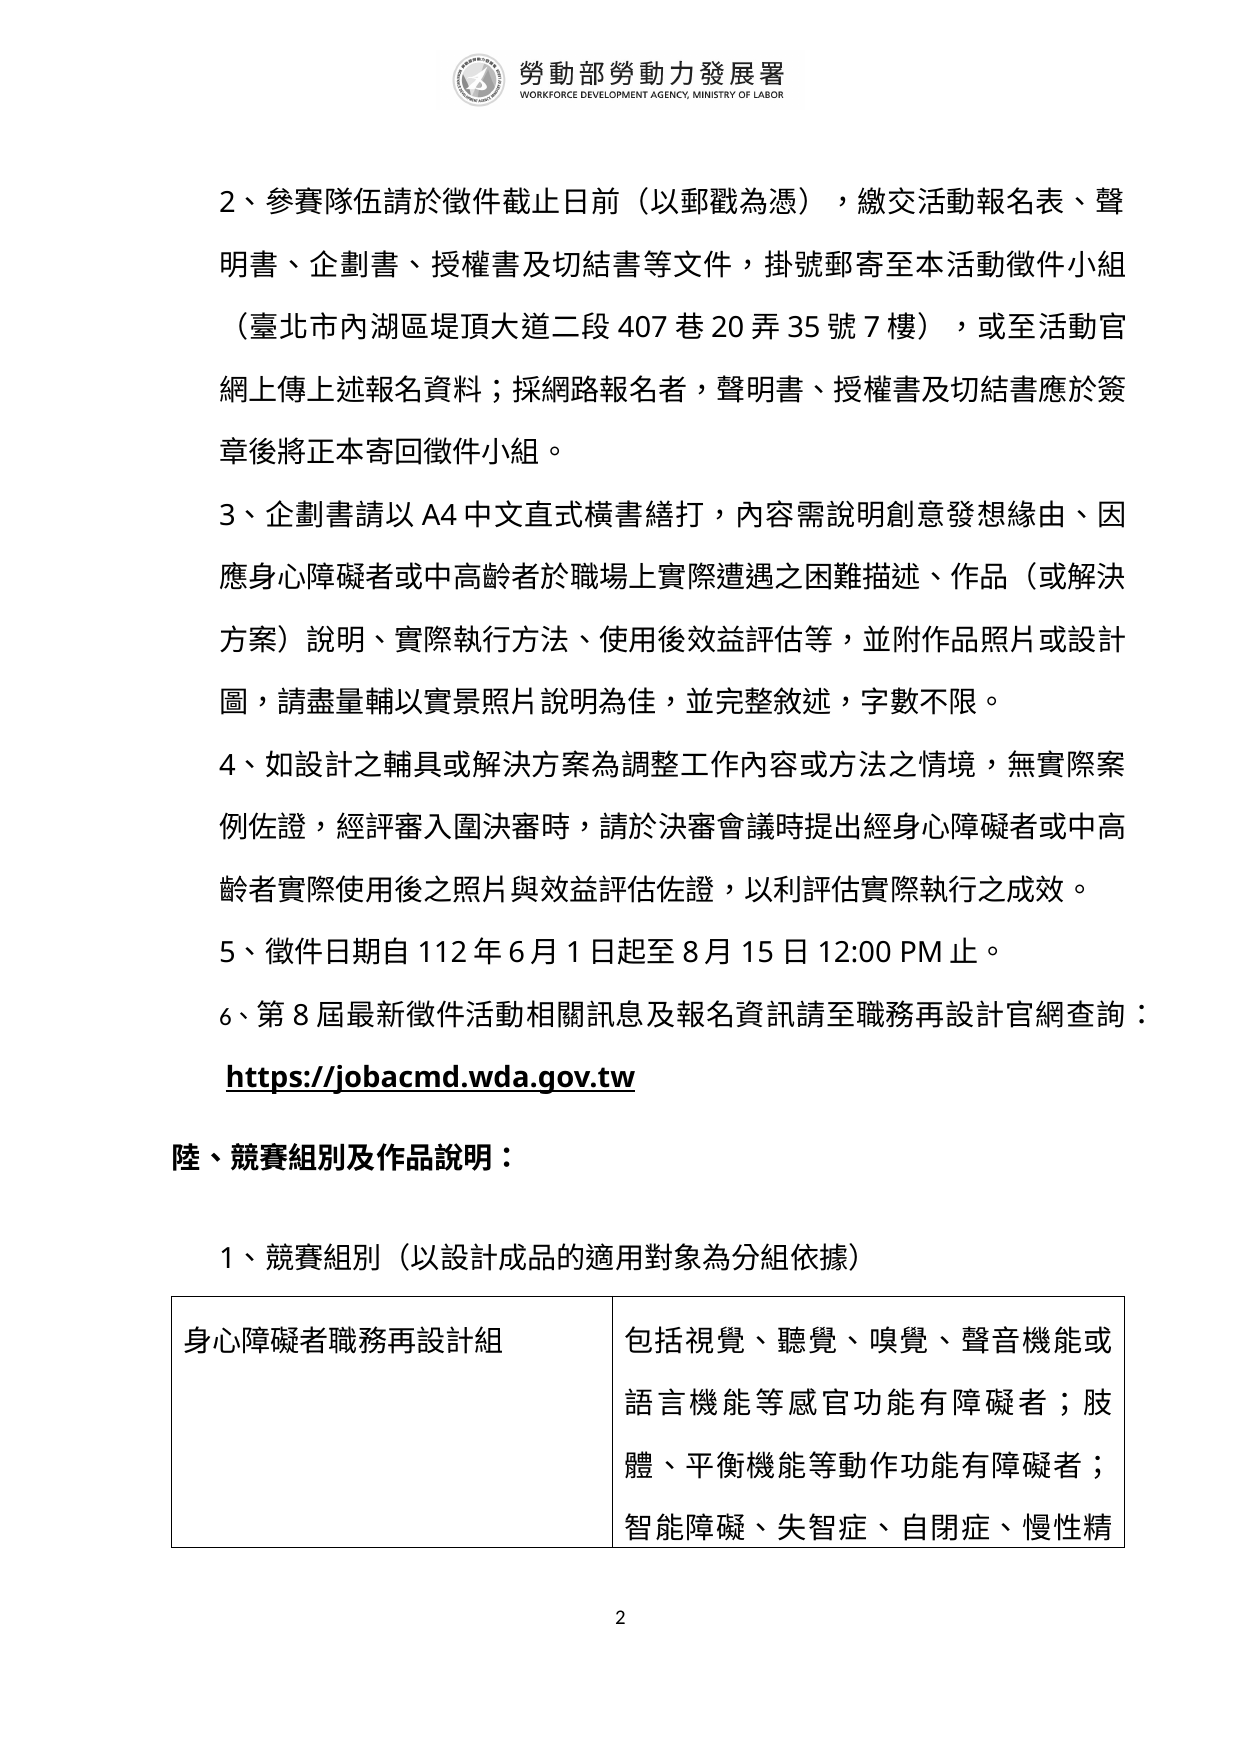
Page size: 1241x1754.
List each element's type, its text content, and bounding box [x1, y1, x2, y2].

table_header 身心障礙者職務再設計組 [172, 1297, 612, 1547]
list 企劃書請以A4中文直式橫書繕打，內容需說明創意發想緣由、因應身心障礙者或中高齡者於職場上實際遭遇之困難描述、作品（或解決方案）說明、實際執行方法、使用後效益評估等，並附作品照片或設計圖，請盡量輔以實景照片說明為佳，並完整敘述，字數不限。 [219, 471, 1128, 721]
list 競賽組別（以設計成品的適用對象為分組依據） [219, 1214, 1128, 1277]
list 第8屆最新徵件活動相關訊息及報名資訊請至職務再設計官網查詢： https://jobacmd.wda.gov.tw [219, 971, 1128, 1096]
list 徵件日期自 112年6月1日起至 8月 15 日 12:00 PM止。 [219, 908, 1128, 971]
list 如設計之輔具或解決方案為調整工作內容或方法之情境，無實際案例佐證，經評審入圍決審時，請於決審會議時提出經身心障礙者或中高齡者實際使用後之照片與效益評估佐證，以利評估實際執行之成效。 [219, 721, 1128, 908]
table_header 包括視覺、聽覺、嗅覺、聲音機能或語言機能等感官功能有障礙者；肢體、平衡機能等動作功能有障礙者；智能障礙、失智症、自閉症、慢性精 [613, 1297, 1124, 1547]
list 競賽組別及作品說明： [172, 1114, 1128, 1177]
list 參賽隊伍請於徵件截止日前（以郵戳為憑），繳交活動報名表、聲明書、企劃書、授權書及切結書等文件，掛號郵寄至本活動徵件小組（臺北市內湖區堤頂大道二段407巷20弄35號7樓），或至活動官網上傳上述報名資料；採網路報名者，聲明書、授權書及切結書應於簽章後將正本寄回徵件小組。 [219, 158, 1128, 471]
